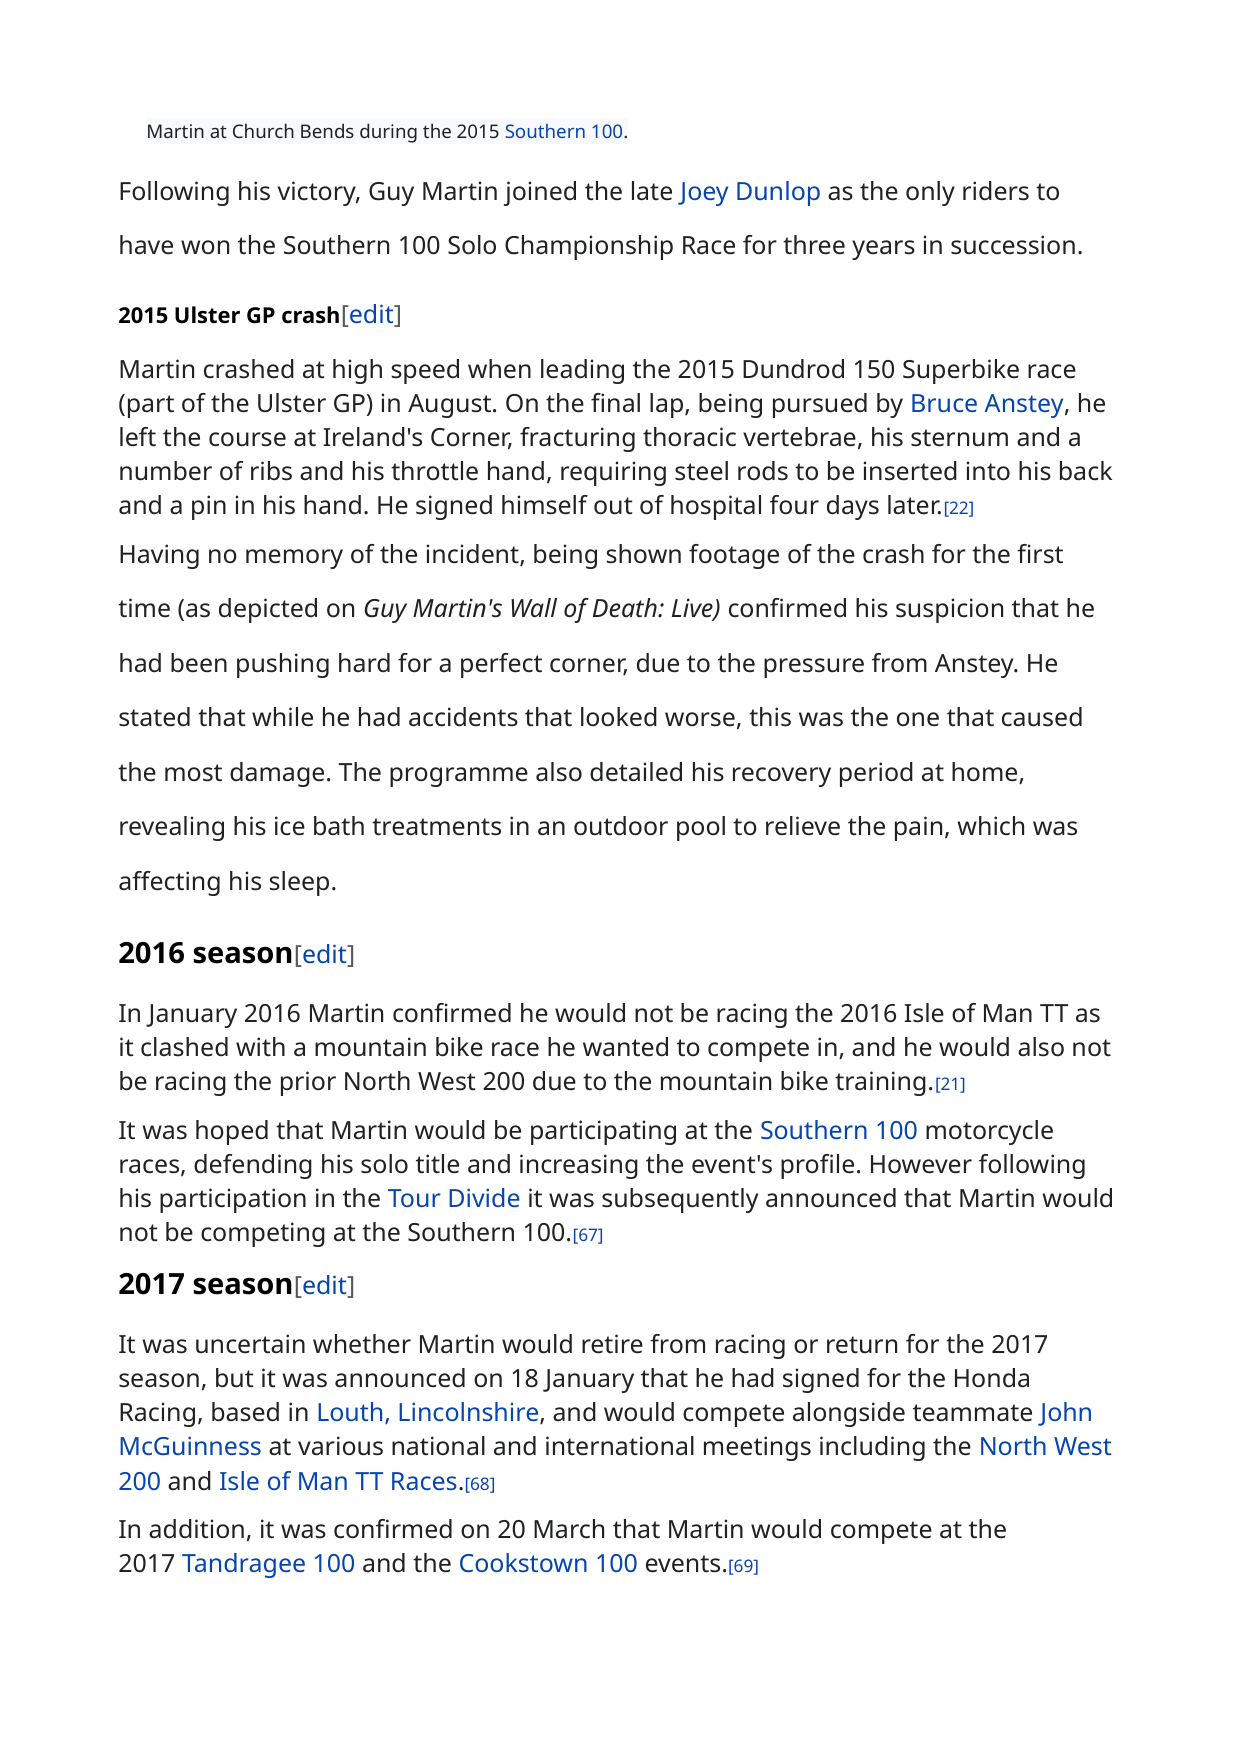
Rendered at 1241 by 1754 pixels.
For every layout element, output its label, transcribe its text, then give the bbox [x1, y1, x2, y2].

subtitle 2017 season[edit] [118, 1263, 1122, 1303]
text In January 2016 Martin confirmed he would not be racing the 2016 Isle of Man TT as it clashed with a mountain bike race he wanted to compete in, and he would also not be racing the prior North West 200 due to the mountain bike training.[21] [118, 996, 1122, 1098]
text Having no memory of the incident, being shown footage of the crash for the first time (as depicted on Guy Martin's Wall of Death: Live) confirmed his suspicion that he had been pushing hard for a perfect corner, due to the pressure from Anstey. He stated that while he had accidents that looked worse, this was the one that caused the most damage. The programme also detailed his recovery period at home, revealing his ice bath treatments in an outdoor pool to relieve the pain, which was affecting his sleep. [118, 536, 1122, 897]
text In addition, it was confirmed on 20 March that Martin would compete at the 2017 Tandragee 100 and the Cookstown 100 events.[69] [118, 1512, 1122, 1580]
text Martin at Church Bends during the 2015 Southern 100. [123, 118, 1122, 144]
text It was uncertain whether Martin would retire from racing or return for the 2017 season, but it was announced on 18 January that he had signed for the Honda Racing, based in Louth, Lincolnshire, and would compete alongside teammate John McGuinness at various national and international meetings including the North West 200 and Isle of Man TT Races.[68] [118, 1327, 1122, 1497]
text It was hoped that Martin would be participating at the Southern 100 motorcycle races, defending his solo title and increasing the event's profile. However following his participation in the Tour Divide it was subsequently announced that Martin would not be competing at the Southern 100.[67] [118, 1113, 1122, 1249]
subtitle 2015 Ulster GP crash[edit] [118, 297, 1122, 331]
subtitle 2016 season[edit] [118, 932, 1122, 972]
text Martin crashed at high speed when leading the 2015 Dundrod 150 Superbike race (part of the Ulster GP) in August. On the final lap, being pursued by Bruce Anstey, he left the course at Ireland's Corner, fracturing thoracic vertebrae, his sternum and a number of ribs and his throttle hand, requiring steel rods to be inserted into his back and a pin in his hand. He signed himself out of hospital four days later.[22] [118, 352, 1122, 522]
text Following his victory, Guy Martin joined the late Joey Dunlop as the only riders to have won the Southern 100 Solo Championship Race for three years in succession. [118, 173, 1122, 262]
